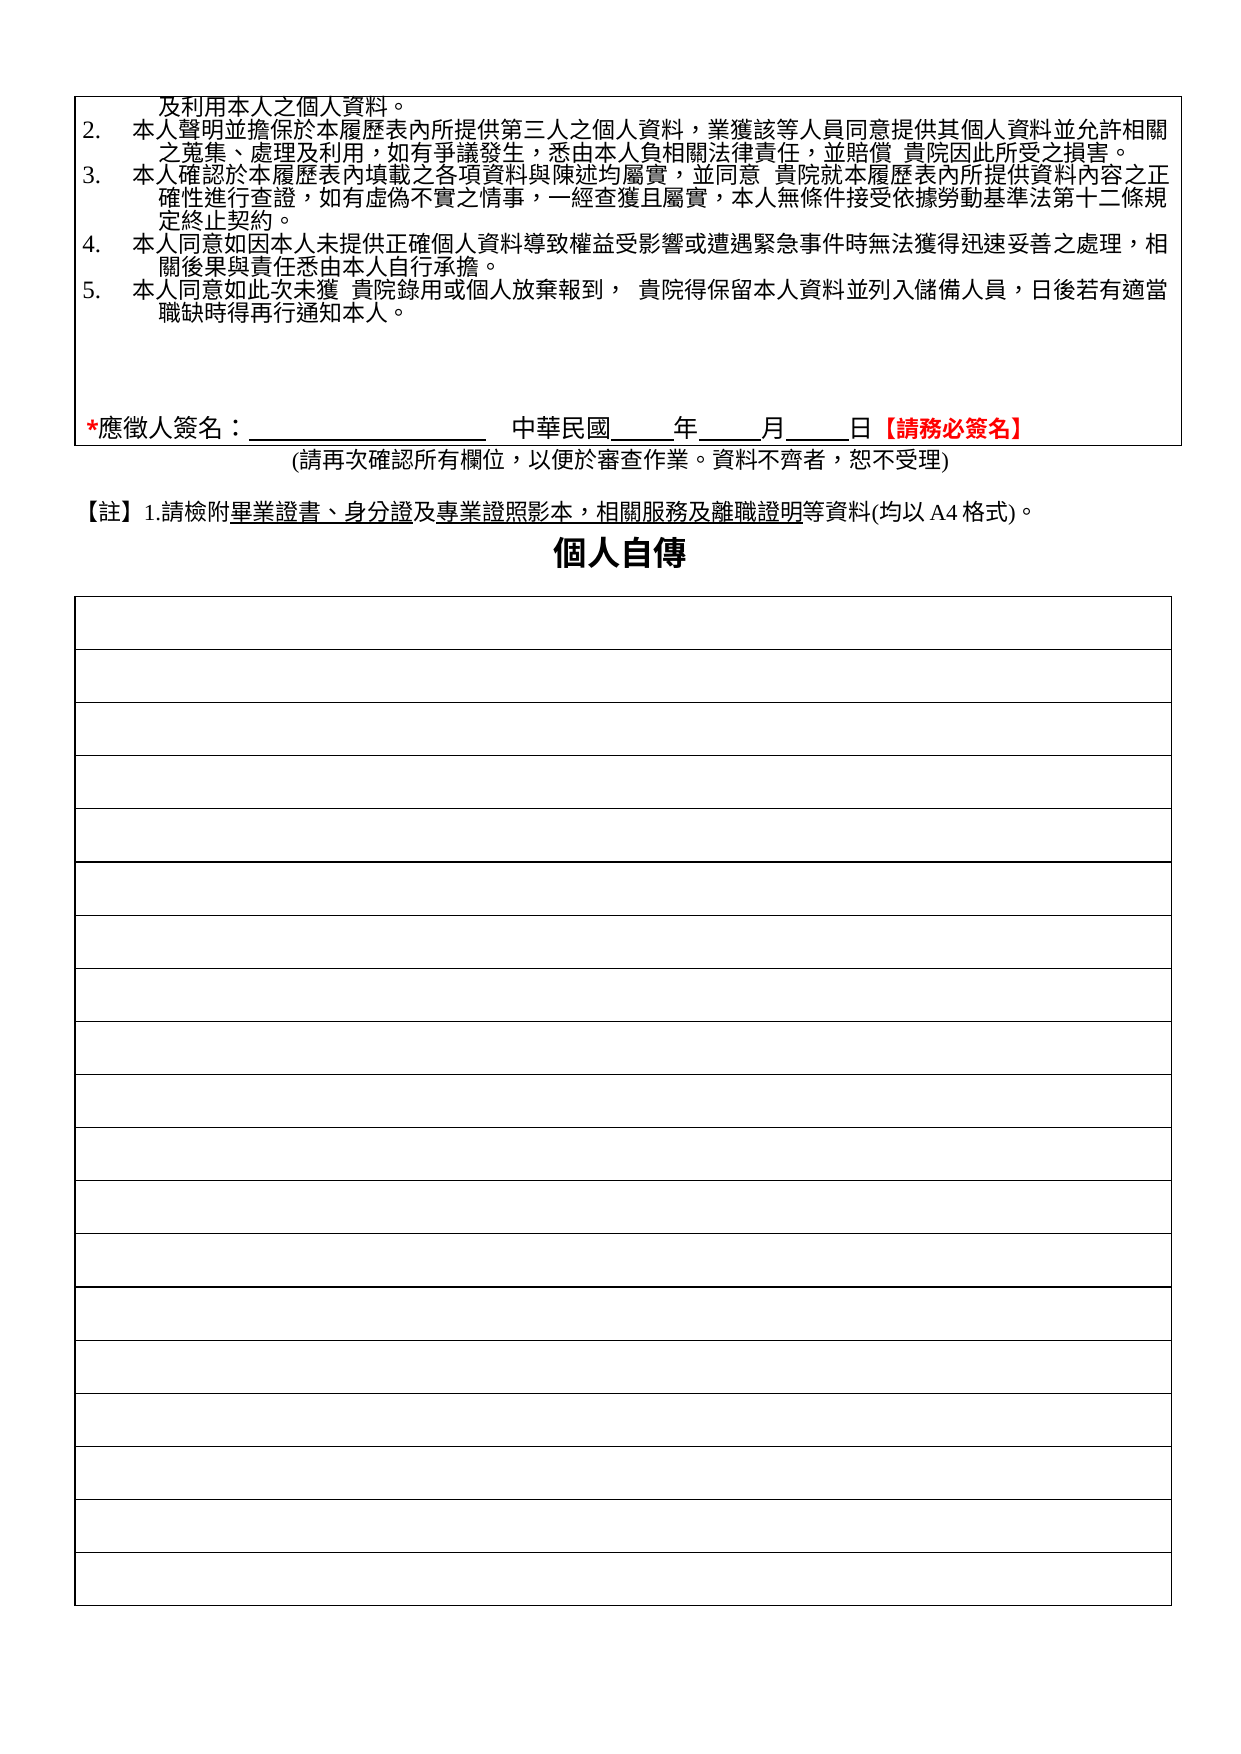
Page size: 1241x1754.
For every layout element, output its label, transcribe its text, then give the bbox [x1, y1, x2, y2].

table_cell [76, 916, 1171, 968]
table_cell [76, 1500, 1171, 1552]
table_cell [76, 969, 1171, 1021]
table_cell [76, 1394, 1171, 1446]
table_cell [76, 1288, 1171, 1339]
table_cell [76, 1553, 1171, 1605]
table_cell [1182, 96, 1189, 444]
table_cell [76, 1128, 1171, 1180]
table_header [76, 597, 1171, 649]
table_cell [76, 1234, 1171, 1286]
table_cell [76, 1075, 1171, 1127]
table_cell [76, 1022, 1171, 1074]
table_cell [76, 863, 1171, 914]
table_cell 本人已詳閱並瞭解 貴院依個人資料保護法及相關法令之規定所告知本履歷表內個人資料之蒐集目的、利用之期間、地區、對象及方式、依個人資料保護法第三條規定得行使之權利及權利行使方式以及不提供本履歷表內個人資料時將對本人權益之影響，本人於茲表示同意 貴院依據告知內容蒐集、處理及利用本人之個人資料。 本人聲明並擔保於本履歷表內所提供第三人之個人資料，業獲該等人員同意提供其個人資料並允許相關之蒐集、處理及利用，如有爭議發生，悉由本人負相關法律責任，並賠償 貴院因此所受之損害。 本人確認於本履歷表內填載之各項資料與陳述均屬實，並同意 貴院就本履歷表內所提供資料內容之正確性進行查證，如有虛偽不實之情事，一經查獲且屬實，本人無條件接受依據勞動基準法第十二條規定終止契約。 本人同意如因本人未提供正確個人資料導致權益受影響或遭遇緊急事件時無法獲得迅速妥善之處理，相關後果與責任悉由本人自行承擔。 本人同意如此次未獲 貴院錄用或個人放棄報到， 貴院得保留本人資料並列入儲備人員，日後若有適當職缺時得再行通知本人。 *應徵人簽名： 中華民國 年 月 日【請務必簽名】 [76, 97, 1181, 444]
table_cell [76, 1341, 1171, 1393]
table_cell [76, 809, 1171, 861]
table_cell [76, 650, 1171, 702]
table_cell [76, 1447, 1171, 1499]
text 【註】1.請檢附畢業證書、身分證及專業證照影本，相關服務及離職證明等資料(均以A4格式)。 [75, 493, 1165, 527]
text 個人自傳 [75, 527, 1165, 575]
table_cell [76, 703, 1171, 755]
table_cell [76, 756, 1171, 808]
text (請再次確認所有欄位，以便於審查作業。資料不齊者，恕不受理) [75, 446, 1165, 475]
table_cell [76, 1181, 1171, 1233]
